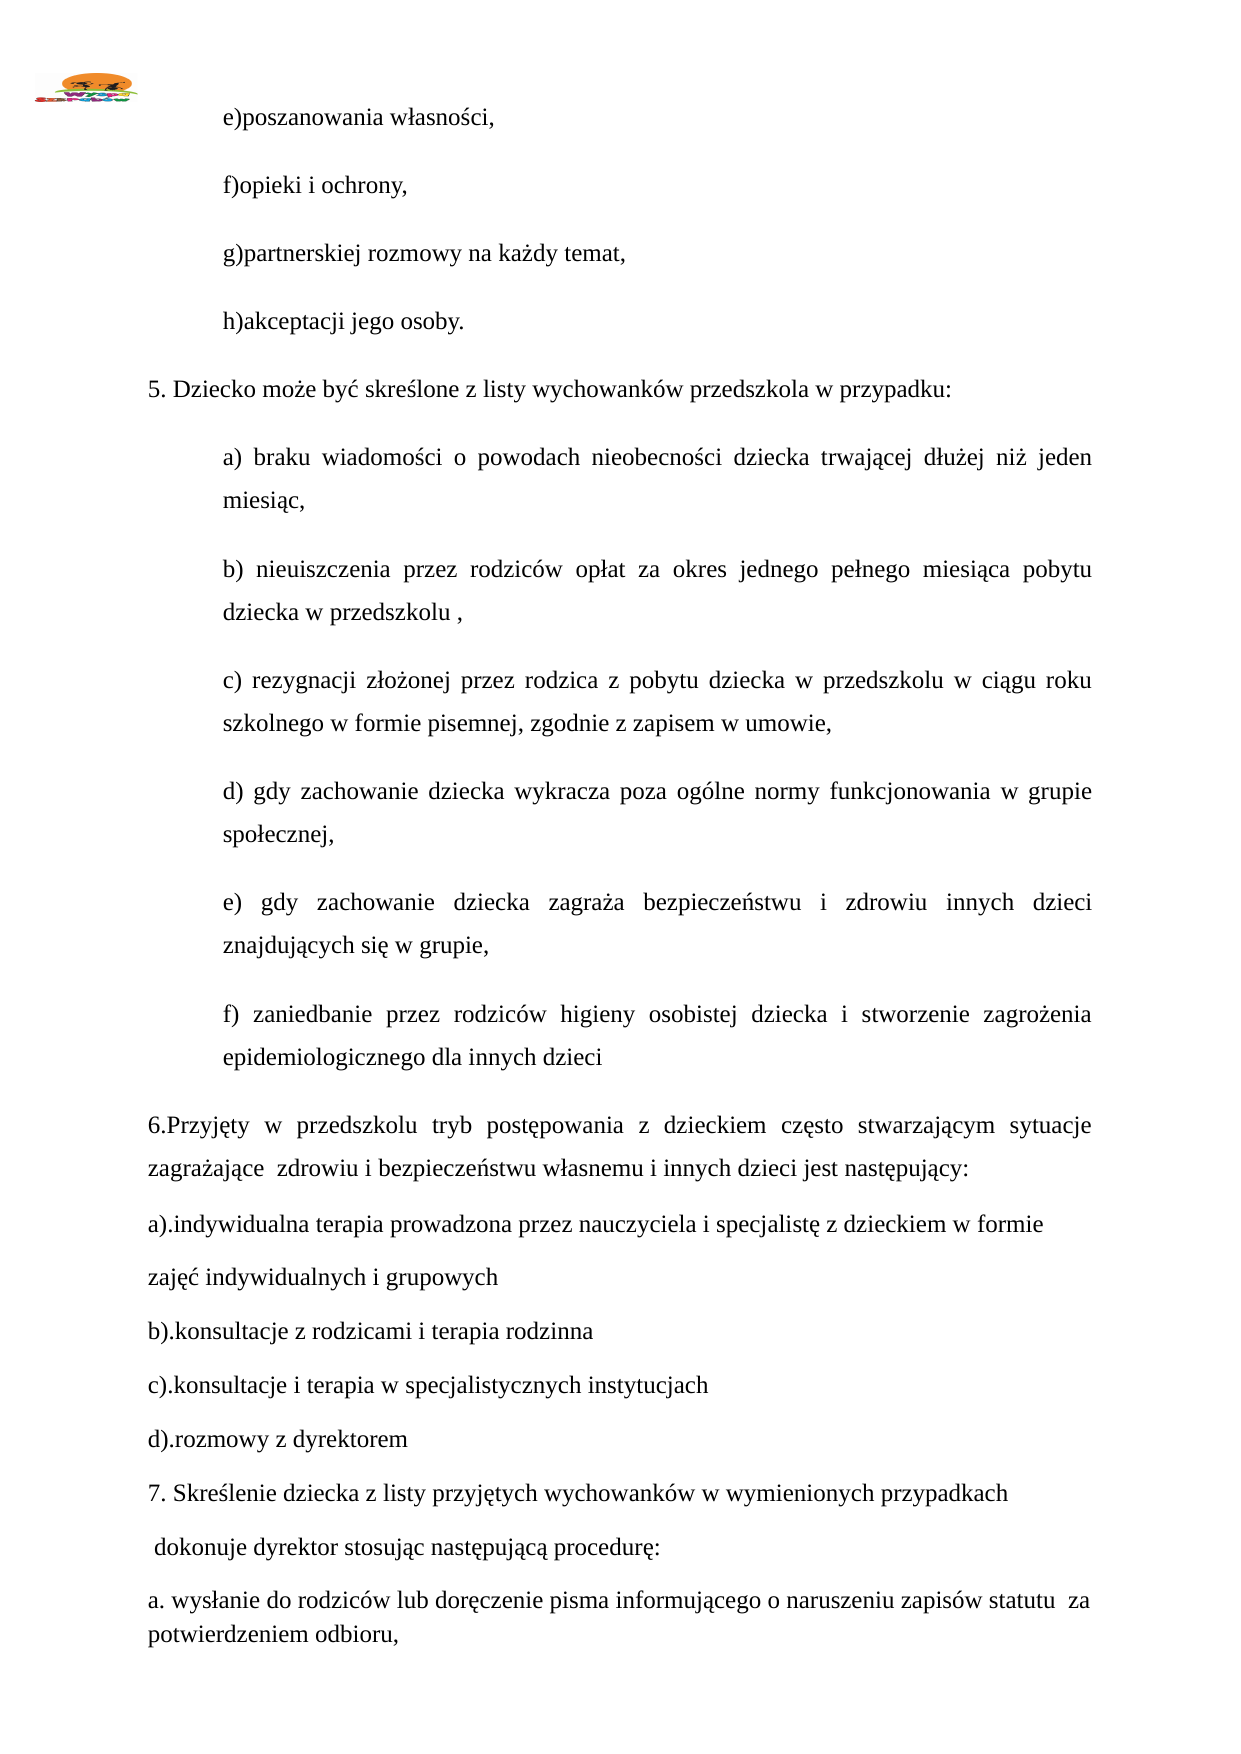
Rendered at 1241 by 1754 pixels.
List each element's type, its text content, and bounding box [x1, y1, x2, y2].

text 7. Skreślenie dziecka z listy przyjętych wychowanków w wymienionych przypadkach [148, 1478, 1093, 1507]
text c) rezygnacji złożonej przez rodzica z pobytu dziecka w przedszkolu w ciągu roku szkolnego w formie pisemnej, zgodnie z zapisem w umowie, [223, 665, 1093, 737]
text a. wysłanie do rodziców lub doręczenie pisma informującego o naruszeniu zapisów statutu za potwierdzeniem odbioru, [148, 1586, 1093, 1647]
text zajęć indywidualnych i grupowych [148, 1262, 1093, 1291]
text f) zaniedbanie przez rodziców higieny osobistej dziecka i stworzenie zagrożenia epidemiologicznego dla innych dzieci [223, 999, 1093, 1071]
text b) nieuiszczenia przez rodziców opłat za okres jednego pełnego miesiąca pobytu dziecka w przedszkolu , [223, 554, 1093, 626]
list poszanowania własności, [223, 102, 1093, 131]
list akceptacji jego osoby. [223, 306, 1093, 335]
text d).rozmowy z dyrektorem [148, 1424, 1093, 1453]
text dokonuje dyrektor stosując następującą procedurę: [148, 1532, 1093, 1561]
picture [34, 73, 138, 102]
text b).konsultacje z rodzicami i terapia rodzinna [148, 1316, 1093, 1345]
text a).indywidualna terapia prowadzona przez nauczyciela i specjalistę z dzieckiem w formie [148, 1209, 1093, 1237]
list opieki i ochrony, [223, 170, 1093, 199]
text e) gdy zachowanie dziecka zagraża bezpieczeństwu i zdrowiu innych dzieci znajdujących się w grupie, [223, 887, 1093, 959]
text a) braku wiadomości o powodach nieobecności dziecka trwającej dłużej niż jeden miesiąc, [223, 442, 1093, 514]
text 5. Dziecko może być skreślone z listy wychowanków przedszkola w przypadku: [148, 374, 1093, 403]
list partnerskiej rozmowy na każdy temat, [223, 238, 1093, 267]
text c).konsultacje i terapia w specjalistycznych instytucjach [148, 1370, 1093, 1399]
text d) gdy zachowanie dziecka wykracza poza ogólne normy funkcjonowania w grupie społecznej, [223, 776, 1093, 848]
text 6.Przyjęty w przedszkolu tryb postępowania z dzieckiem często stwarzającym sytuacje zagrażające zdrowiu i bezpieczeństwu własnemu i innych dzieci jest następujący: [148, 1110, 1093, 1182]
